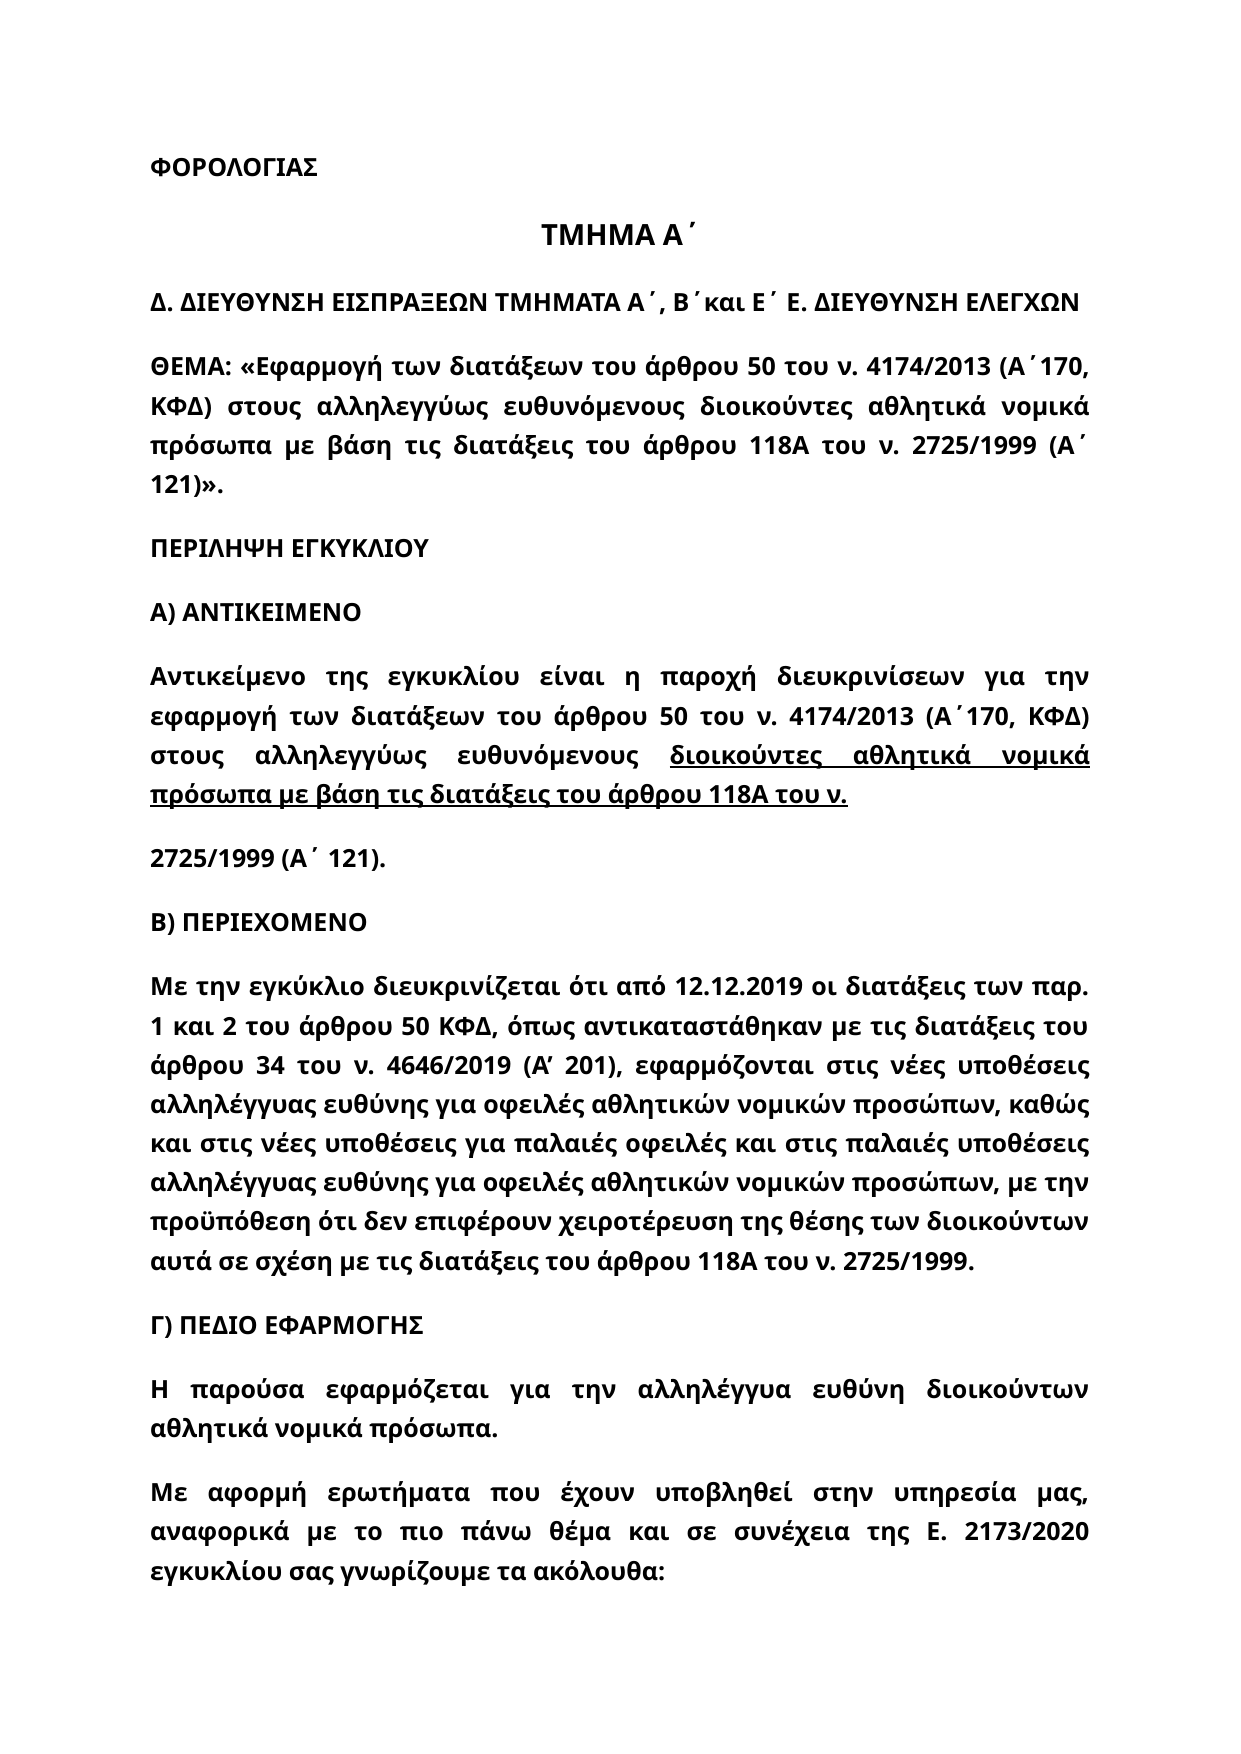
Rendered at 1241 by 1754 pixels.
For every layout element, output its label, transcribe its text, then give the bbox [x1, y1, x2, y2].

text Η παρούσα εφαρμόζεται για την αλληλέγγυα ευθύνη διοικούντων αθλητικά νομικά πρόσωπα. [150, 1371, 1090, 1445]
text Με την εγκύκλιο διευκρινίζεται ότι από 12.12.2019 οι διατάξεις των παρ. 1 και 2 του άρθρου 50 ΚΦΔ, όπως αντικαταστάθηκαν με τις διατάξεις του άρθρου 34 του ν. 4646/2019 (Α’ 201), εφαρμόζονται στις νέες υποθέσεις αλληλέγγυας ευθύνης για οφειλές αθλητικών νομικών προσώπων, καθώς και στις νέες υποθέσεις για παλαιές οφειλές και στις παλαιές υποθέσεις αλληλέγγυας ευθύνης για οφειλές αθλητικών νομικών προσώπων, με την προϋπόθεση ότι δεν επιφέρουν χειροτέρευση της θέσης των διοικούντων αυτά σε σχέση με τις διατάξεις του άρθρου 118Α του ν. 2725/1999. [150, 969, 1090, 1277]
text Δ. ΔΙΕΥΘΥΝΣΗ ΕΙΣΠΡΑΞΕΩΝ ΤΜΗΜΑΤΑ Α΄, Β΄και Ε΄ Ε. ΔΙΕΥΘΥΝΣΗ ΕΛΕΓΧΩΝ [150, 285, 1090, 319]
text 2725/1999 (Α΄ 121). [150, 841, 1090, 875]
text Α) ΑΝΤΙΚΕΙΜΕΝΟ [150, 595, 1090, 629]
text Αντικείμενο της εγκυκλίου είναι η παροχή διευκρινίσεων για την εφαρμογή των διατάξεων του άρθρου 50 του ν. 4174/2013 (Α΄170, ΚΦΔ) στους αλληλεγγύως ευθυνόμενους διοικούντες αθλητικά νομικά πρόσωπα με βάση τις διατάξεις του άρθρου 118Α του ν. [150, 659, 1090, 811]
subtitle ΤΜΗΜΑ Α΄ [150, 214, 1090, 254]
text ΘΕΜΑ: «Εφαρμογή των διατάξεων του άρθρου 50 του ν. 4174/2013 (Α΄170, ΚΦΔ) στους αλληλεγγύως ευθυνόμενους διοικούντες αθλητικά νομικά πρόσωπα με βάση τις διατάξεις του άρθρου 118Α του ν. 2725/1999 (Α΄ 121)». [150, 349, 1090, 501]
text Γ) ΠΕΔΙΟ ΕΦΑΡΜΟΓΗΣ [150, 1307, 1090, 1341]
text ΦΟΡΟΛΟΓΙΑΣ [150, 150, 1090, 184]
text Με αφορμή ερωτήματα που έχουν υποβληθεί στην υπηρεσία μας, αναφορικά με το πιο πάνω θέμα και σε συνέχεια της Ε. 2173/2020 εγκυκλίου σας γνωρίζουμε τα ακόλουθα: [150, 1475, 1090, 1587]
text ΠΕΡΙΛΗΨΗ ΕΓΚΥΚΛΙΟΥ [150, 531, 1090, 565]
text Β) ΠΕΡΙΕΧΟΜΕΝΟ [150, 905, 1090, 939]
